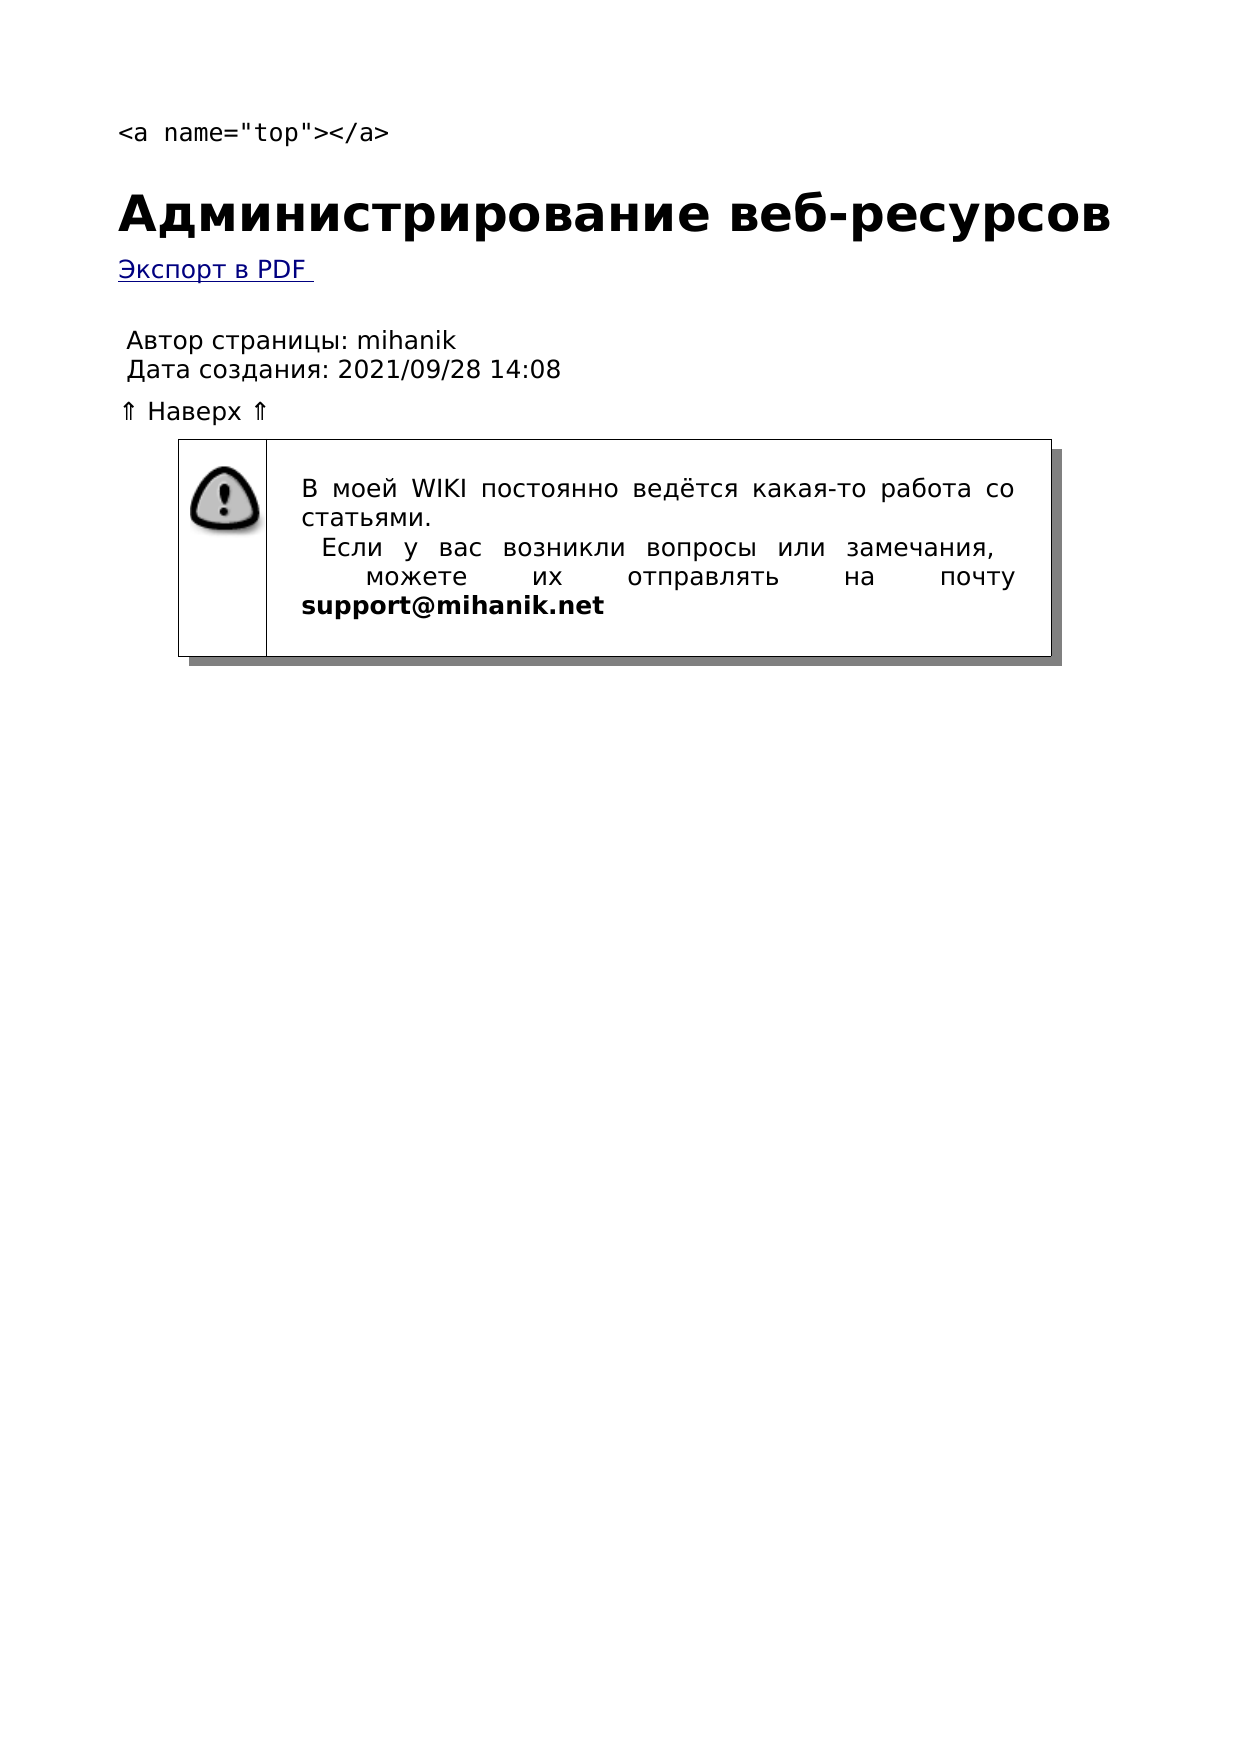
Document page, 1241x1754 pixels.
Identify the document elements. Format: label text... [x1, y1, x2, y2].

text Экспорт в PDF [118, 256, 1122, 285]
table_header В моей WIKI постоянно ведётся какая-то работа со статьями. Если у вас возникли вопросы или замечания, можете их отправлять на почту support@mihanik.net [267, 440, 1051, 656]
subtitle Администрирование веб-ресурсов [118, 185, 1122, 243]
text ⇑ Наверх ⇑ [118, 397, 1122, 426]
picture [190, 462, 266, 538]
table_header [179, 440, 266, 656]
text Автор страницы: mihanik Дата создания: 2021/09/28 14:08 [118, 297, 1122, 385]
text <a name="top"></a> [118, 118, 1122, 147]
